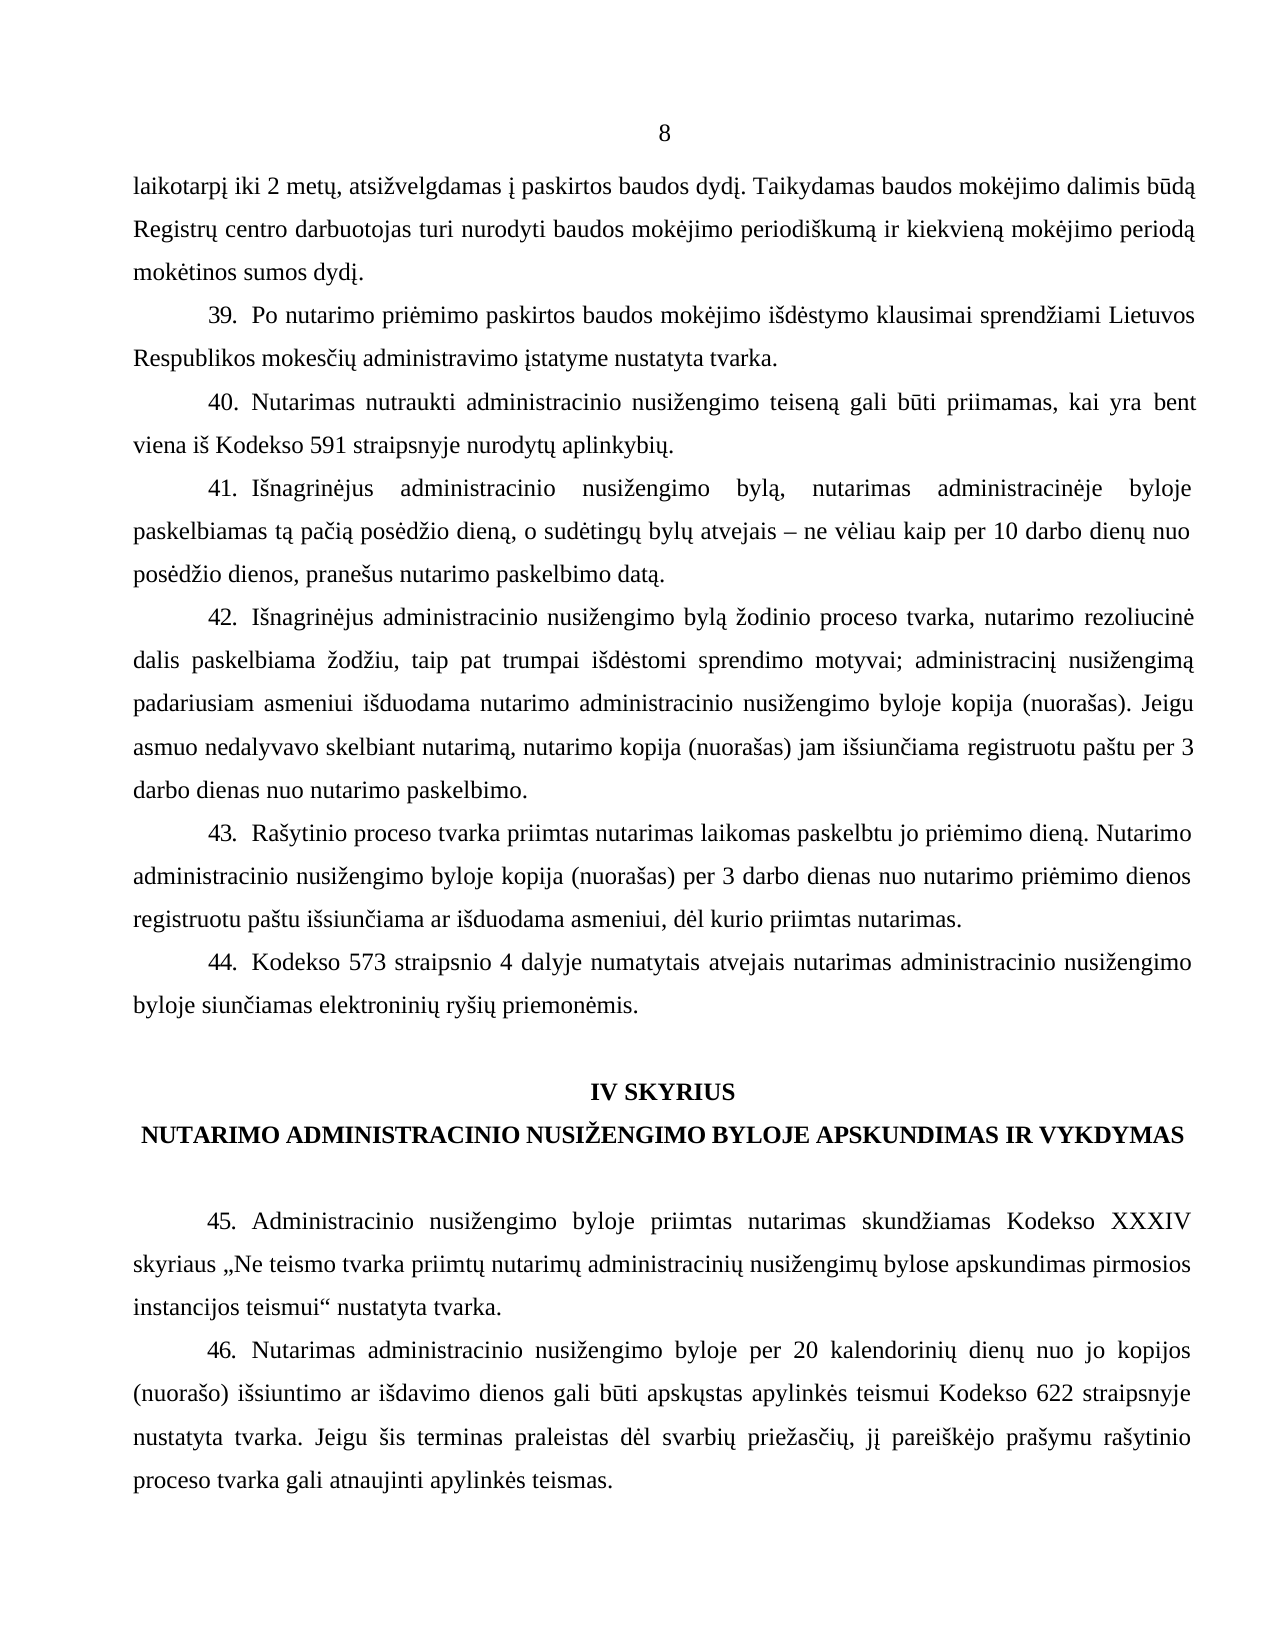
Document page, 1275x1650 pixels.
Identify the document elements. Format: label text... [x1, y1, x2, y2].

text 45. Administracinio nusižengimo byloje priimtas nutarimas skundžiamas Kodekso XXXIV skyriaus „Ne teismo tvarka priimtų nutarimų administracinių nusižengimų bylose apskundimas pirmosios instancijos teismui“ nustatyta tvarka. [133, 1206, 1192, 1321]
text 41. Išnagrinėjus administracinio nusižengimo bylą, nutarimas administracinėje byloje paskelbiamas tą pačią posėdžio dieną, o sudėtingų bylų atvejais – ne vėliau kaip per 10 darbo dienų nuo posėdžio dienos, pranešus nutarimo paskelbimo datą. [133, 473, 1192, 588]
text NUTARIMO ADMINISTRACINIO NUSIŽENGIMO BYLOJE APSKUNDIMAS IR VYKDYMAS [133, 1120, 1192, 1148]
text 46. Nutarimas administracinio nusižengimo byloje per 20 kalendorinių dienų nuo jo kopijos (nuorašo) išsiuntimo ar išdavimo dienos gali būti apskųstas apylinkės teismui Kodekso 622 straipsnyje nustatyta tvarka. Jeigu šis terminas praleistas dėl svarbių priežasčių, jį pareiškėjo prašymu rašytinio proceso tvarka gali atnaujinti apylinkės teismas. [133, 1335, 1192, 1493]
text 40. Nutarimas nutraukti administracinio nusižengimo teiseną gali būti priimamas, kai yra bent viena iš Kodekso 591 straipsnyje nurodytų aplinkybių. [133, 387, 1196, 458]
text laikotarpį iki 2 metų, atsižvelgdamas į paskirtos baudos dydį. Taikydamas baudos mokėjimo dalimis būdą Registrų centro darbuotojas turi nurodyti baudos mokėjimo periodiškumą ir kiekvieną mokėjimo periodą mokėtinos sumos dydį. [133, 171, 1196, 286]
text 44. Kodekso 573 straipsnio 4 dalyje numatytais atvejais nutarimas administracinio nusižengimo byloje siunčiamas elektroninių ryšių priemonėmis. [133, 947, 1192, 1019]
text IV SKYRIUS [133, 1077, 1192, 1105]
text 43. Rašytinio proceso tvarka priimtas nutarimas laikomas paskelbtu jo priėmimo dieną. Nutarimo administracinio nusižengimo byloje kopija (nuorašas) per 3 darbo dienas nuo nutarimo priėmimo dienos registruotu paštu išsiunčiama ar išduodama asmeniui, dėl kurio priimtas nutarimas. [133, 818, 1192, 933]
text 42. Išnagrinėjus administracinio nusižengimo bylą žodinio proceso tvarka, nutarimo rezoliucinė dalis paskelbiama žodžiu, taip pat trumpai išdėstomi sprendimo motyvai; administracinį nusižengimą padariusiam asmeniui išduodama nutarimo administracinio nusižengimo byloje kopija (nuorašas). Jeigu asmuo nedalyvavo skelbiant nutarimą, nutarimo kopija (nuorašas) jam išsiunčiama registruotu paštu per 3 darbo dienas nuo nutarimo paskelbimo. [133, 602, 1194, 803]
text 39. Po nutarimo priėmimo paskirtos baudos mokėjimo išdėstymo klausimai sprendžiami Lietuvos Respublikos mokesčių administravimo įstatyme nustatyta tvarka. [133, 300, 1196, 372]
